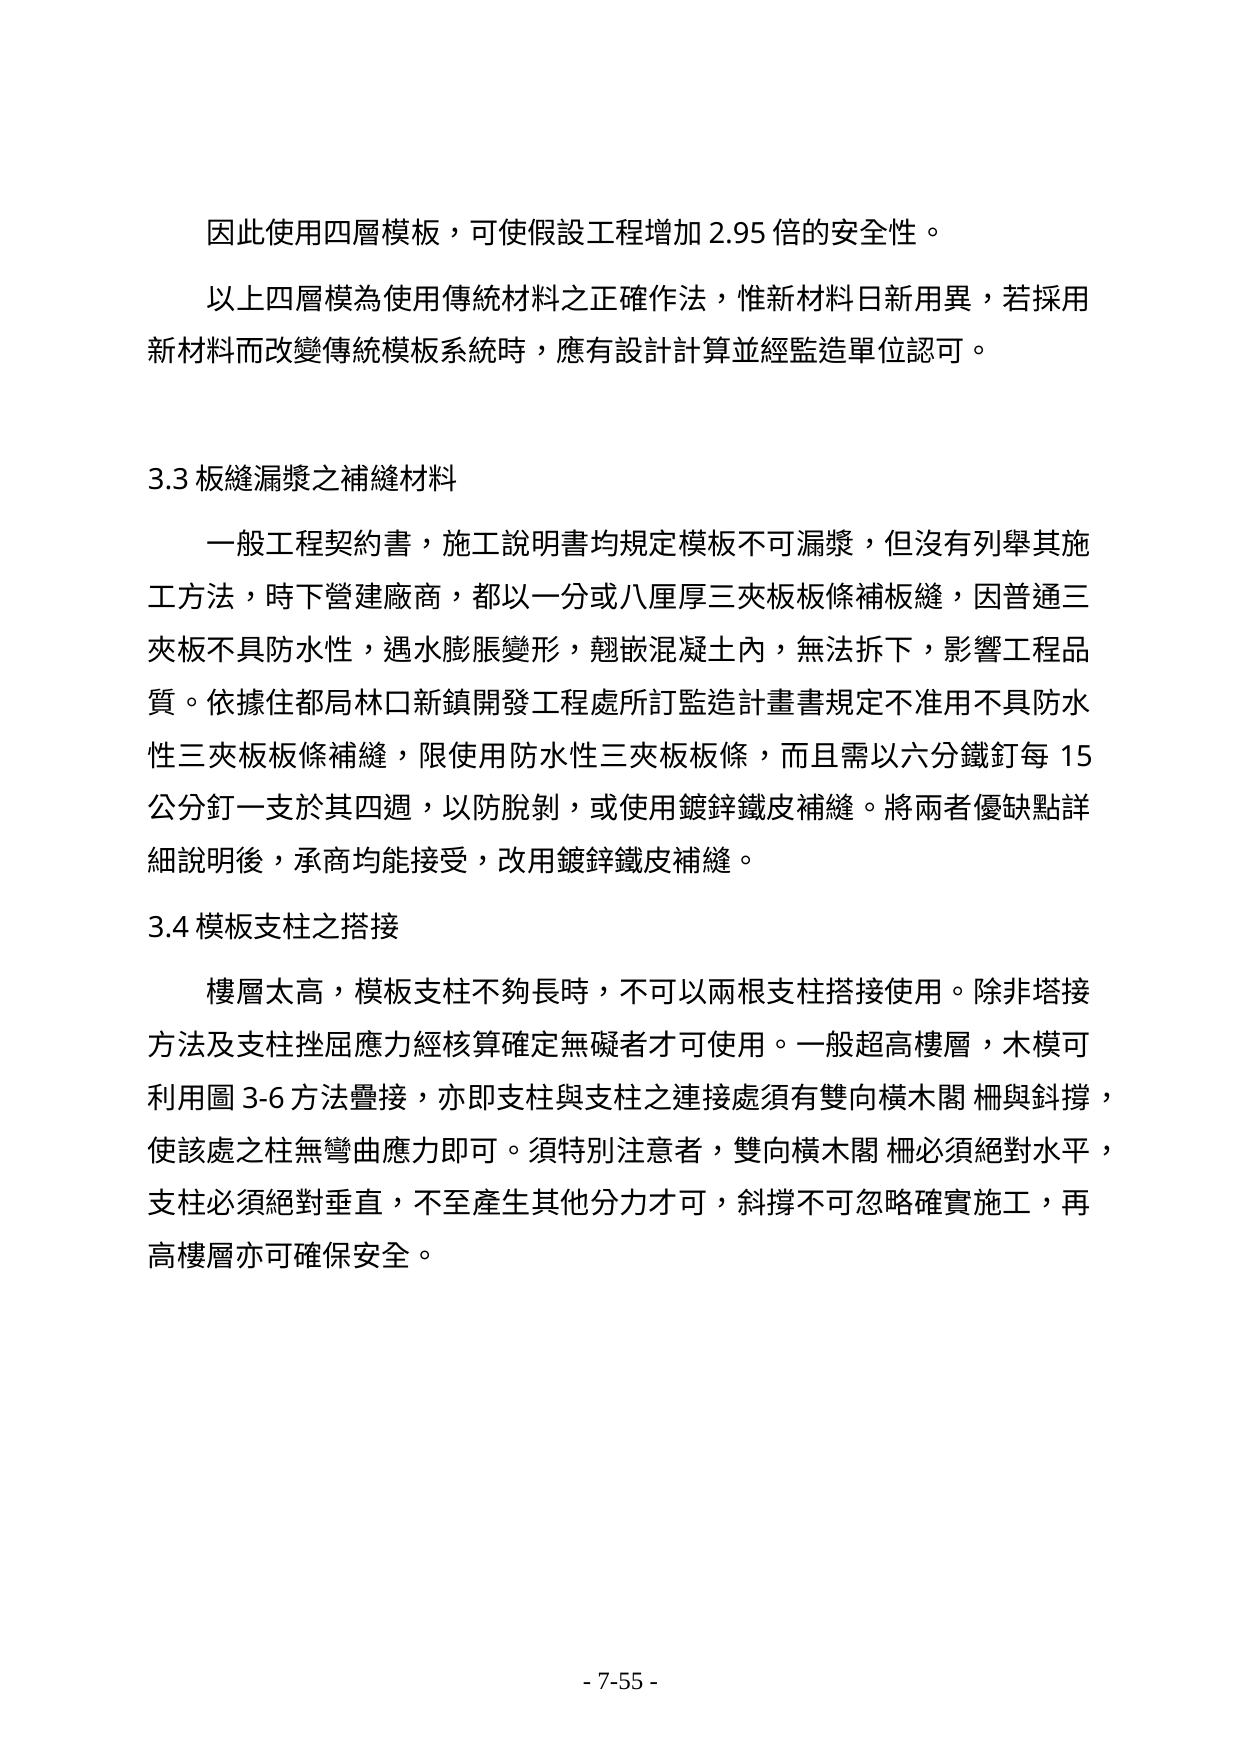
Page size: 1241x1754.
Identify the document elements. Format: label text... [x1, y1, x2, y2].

subtitle 3.3板縫漏漿之補縫材料 [148, 455, 1092, 498]
text 一般工程契約書，施工說明書均規定模板不可漏漿，但沒有列舉其施工方法，時下營建廠商，都以一分或八厘厚三夾板板條補板縫，因普通三夾板不具防水性，遇水膨脹變形，翹嵌混凝土內，無法拆下，影響工程品質。依據住都局林口新鎮開發工程處所訂監造計畫書規定不准用不具防水性三夾板板條補縫，限使用防水性三夾板板條，而且需以六分鐵釘每15公分釘一支於其四週，以防脫剝，或使用鍍鋅鐵皮補縫。將兩者優缺點詳細說明後，承商均能接受，改用鍍鋅鐵皮補縫。 [148, 521, 1092, 880]
text 因此使用四層模板，可使假設工程增加2.95倍的安全性。 [148, 210, 1092, 252]
text 以上四層模為使用傳統材料之正確作法，惟新材料日新用異，若採用新材料而改變傳統模板系統時，應有設計計算並經監造單位認可。 [148, 275, 1092, 370]
subtitle 3.4模板支柱之搭接 [148, 903, 1092, 946]
text 樓層太高，模板支柱不夠長時，不可以兩根支柱搭接使用。除非塔接方法及支柱挫屈應力經核算確定無礙者才可使用。一般超高樓層，木模可利用圖3-6方法疊接，亦即支柱與支柱之連接處須有雙向橫木閣 柵與鈄撐，使該處之柱無彎曲應力即可。須特別注意者，雙向橫木閣 柵必須絕對水平，支柱必須絕對垂直，不至產生其他分力才可，斜撐不可忽略確實施工，再高樓層亦可確保安全。 [148, 968, 1092, 1275]
